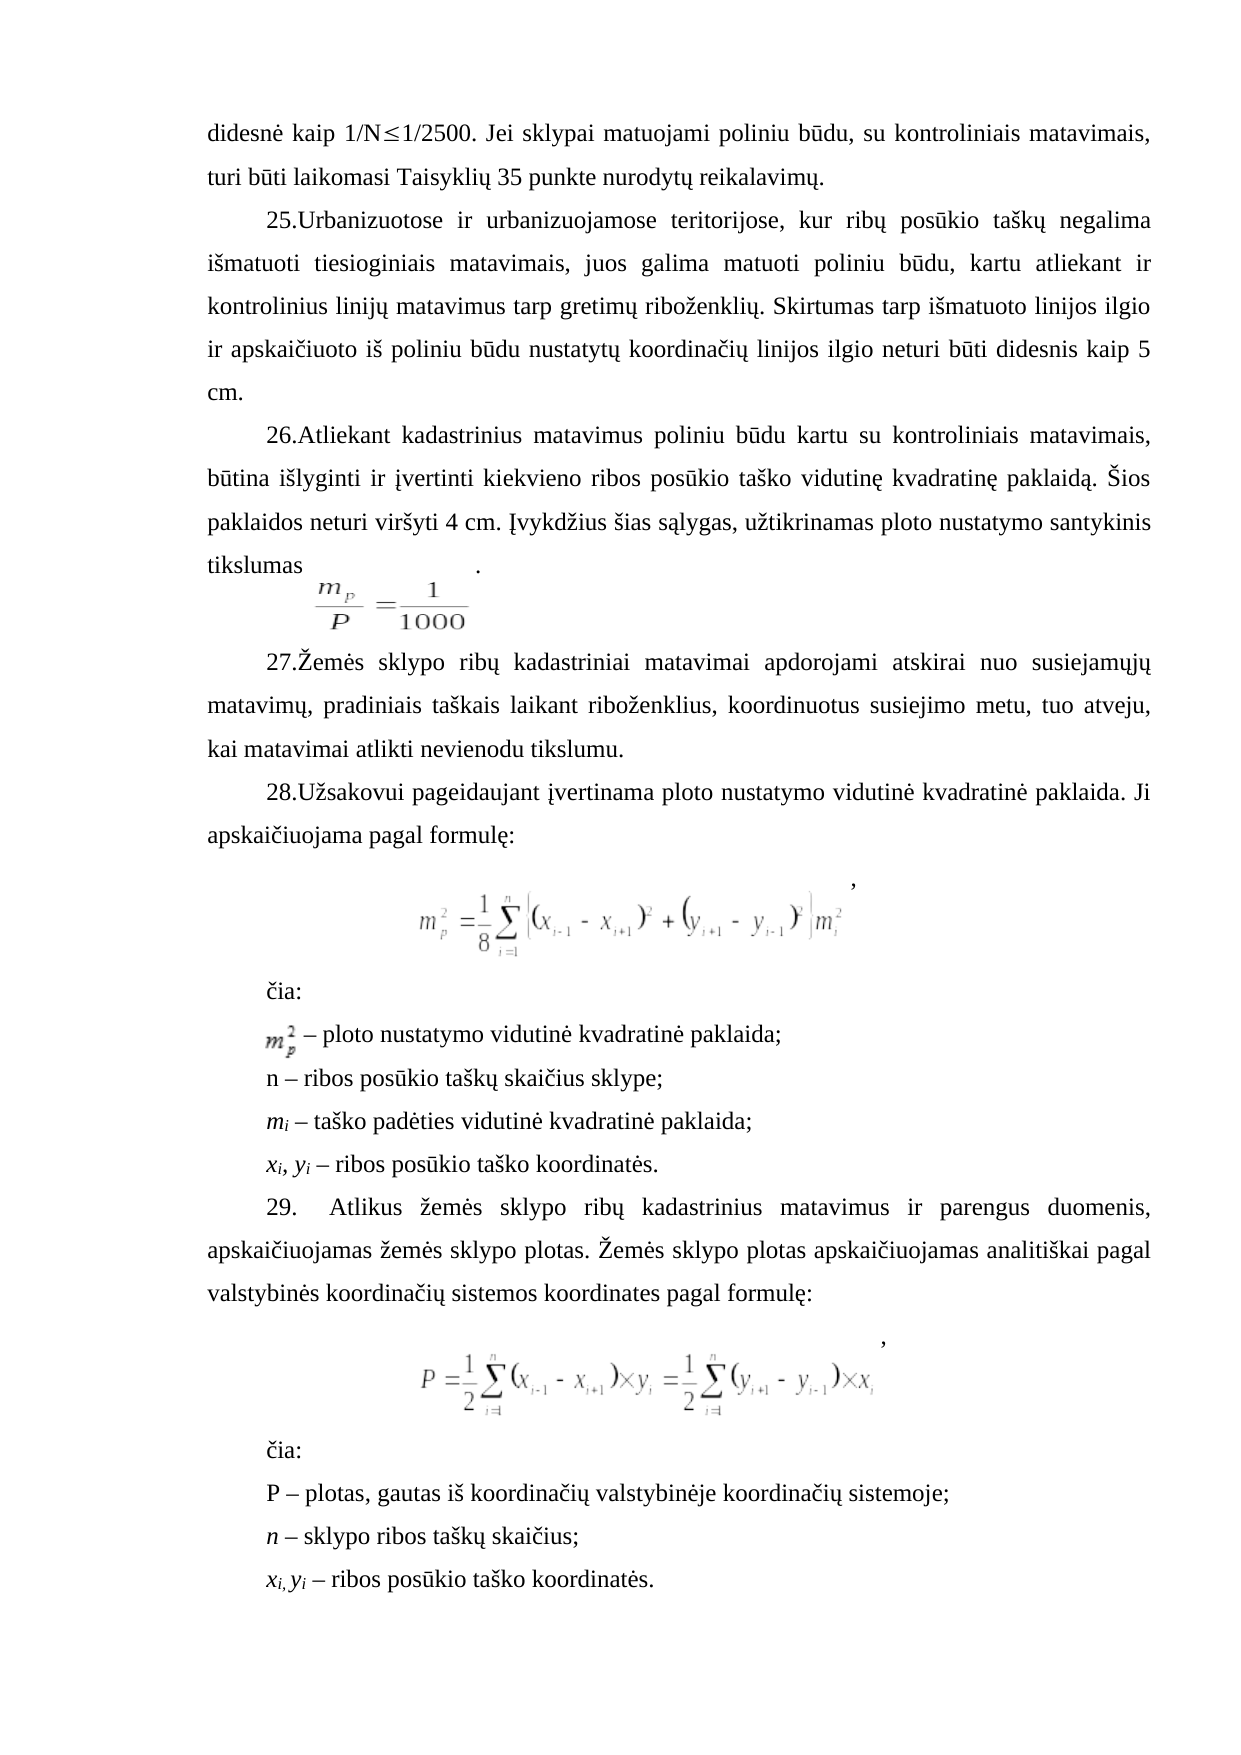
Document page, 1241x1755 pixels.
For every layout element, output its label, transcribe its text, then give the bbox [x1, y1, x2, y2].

text xi, yi – ribos posūkio taško koordinatės. [266, 1149, 1152, 1178]
text 29. Atlikus žemės sklypo ribų kadastrinius matavimus ir parengus duomenis, apskaičiuojamas žemės sklypo plotas. Žemės sklypo plotas apskaičiuojamas analitiškai pagal valstybinės koordinačių sistemos koordinates pagal formulę: [207, 1192, 1152, 1307]
text čia: [207, 976, 1152, 1005]
text didesnė kaip 1/N1/2500. Jei sklypai matuojami poliniu būdu, su kontroliniais matavimais, turi būti laikomasi Taisyklių 35 punkte nurodytų reikalavimų. [207, 118, 1152, 190]
text 27. Žemės sklypo ribų kadastriniai matavimai apdorojami atskirai nuo susiejamųjų matavimų, pradiniais taškais laikant riboženklius, koordinuotus susiejimo metu, tuo atveju, kai matavimai atlikti nevienodu tikslumu. [207, 647, 1152, 762]
text xi, yi – ribos posūkio taško koordinatės. [207, 1564, 1152, 1593]
text n – ribos posūkio taškų skaičius sklype; [207, 1063, 1152, 1091]
text mi – taško padėties vidutinė kvadratinė paklaida; [207, 1106, 1152, 1134]
text , [357, 1321, 1152, 1420]
text – ploto nustatymo vidutinė kvadratinė paklaida; [207, 1019, 1152, 1048]
text P – plotas, gautas iš koordinačių valstybinėje koordinačių sistemoje; [207, 1478, 1152, 1507]
text 28. Užsakovui pageidaujant įvertinama ploto nustatymo vidutinė kvadratinė paklaida. Ji apskaičiuojama pagal formulę: [207, 777, 1152, 849]
text n – sklypo ribos taškų skaičius; [207, 1521, 1152, 1550]
text 25. Urbanizuotose ir urbanizuojamose teritorijose, kur ribų posūkio taškų negalima išmatuoti tiesioginiais matavimais, juos galima matuoti poliniu būdu, kartu atliekant ir kontrolinius linijų matavimus tarp gretimų riboženklių. Skirtumas tarp išmatuoto linijos ilgio ir apskaičiuoto iš poliniu būdu nustatytų koordinačių linijos ilgio neturi būti didesnis kaip 5 cm. [207, 205, 1152, 406]
text 26. Atliekant kadastrinius matavimus poliniu būdu kartu su kontroliniais matavimais, būtina išlyginti ir įvertinti kiekvieno ribos posūkio taško vidutinę kvadratinę paklaidą. Šios paklaidos neturi viršyti 4 cm. Įvykdžius šias sąlygas, užtikrinamas ploto nustatymo santykinis tikslumas . [207, 420, 1152, 633]
text , [357, 863, 1152, 962]
text čia: [207, 1435, 1152, 1463]
